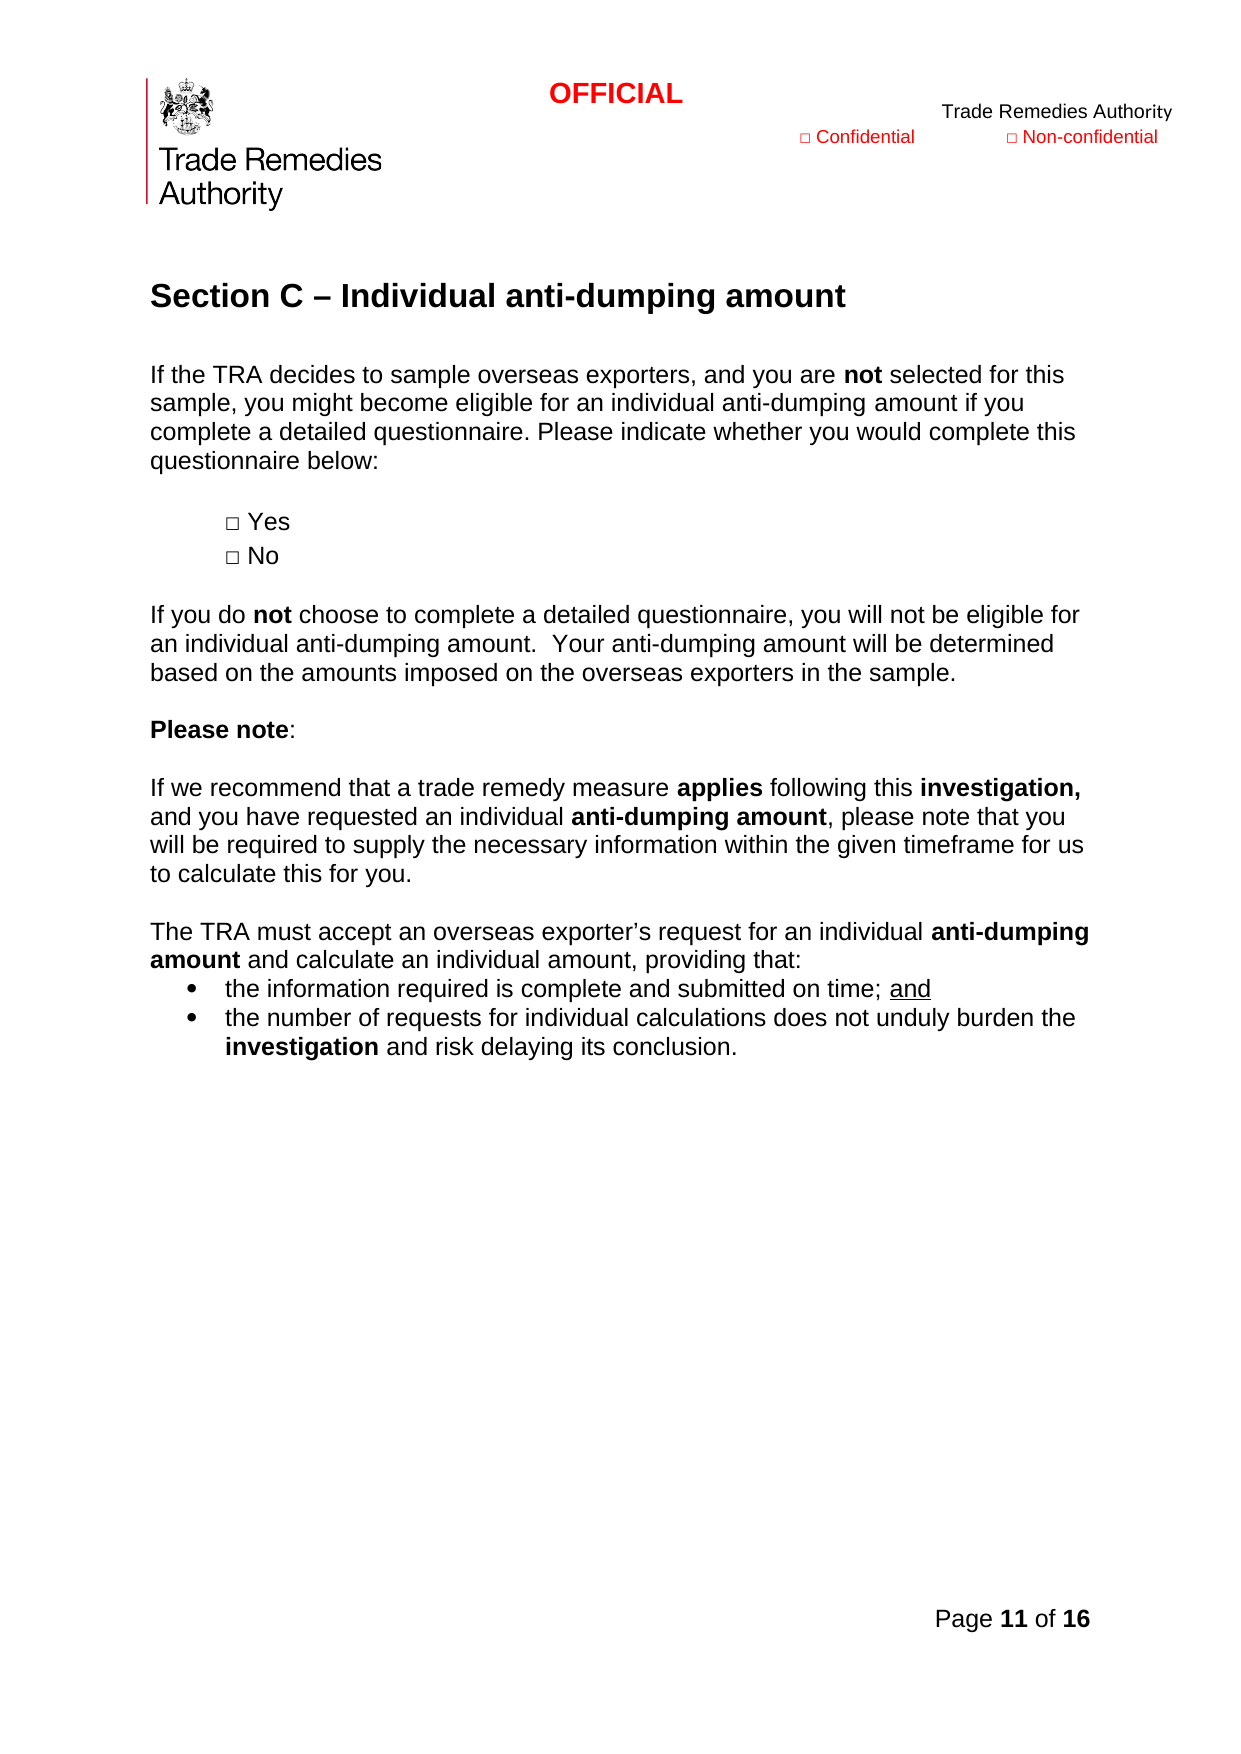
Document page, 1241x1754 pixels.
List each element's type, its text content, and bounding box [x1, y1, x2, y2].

text If you do not choose to complete a detailed questionnaire, you will not be eligible for an individual anti-dumping amount. Your anti-dumping amount will be determined based on the amounts imposed on the overseas exporters in the sample. [150, 600, 1090, 687]
text The TRA must accept an overseas exporter’s request for an individual anti-dumping amount and calculate an individual amount, providing that: [150, 917, 1090, 974]
subtitle Section C – Individual anti-dumping amount [150, 276, 1090, 314]
list the information required is complete and submitted on time; and [187, 974, 1090, 1003]
text If the TRA decides to sample overseas exporters, and you are not selected for this sample, you might become eligible for an individual anti-dumping amount if you complete a detailed questionnaire. Please indicate whether you would complete this questionnaire below: [150, 360, 1090, 475]
text Please note: [150, 715, 1090, 744]
text If we recommend that a trade remedy measure applies following this investigation, and you have requested an individual anti-dumping amount, please note that you will be required to supply the necessary information within the given timeframe for us to calculate this for you. [150, 773, 1090, 888]
list the number of requests for individual calculations does not unduly burden the investigation and risk delaying its conclusion. [187, 1003, 1090, 1061]
text ☐ Yes [225, 503, 1090, 537]
text ☐ No [225, 537, 1090, 572]
